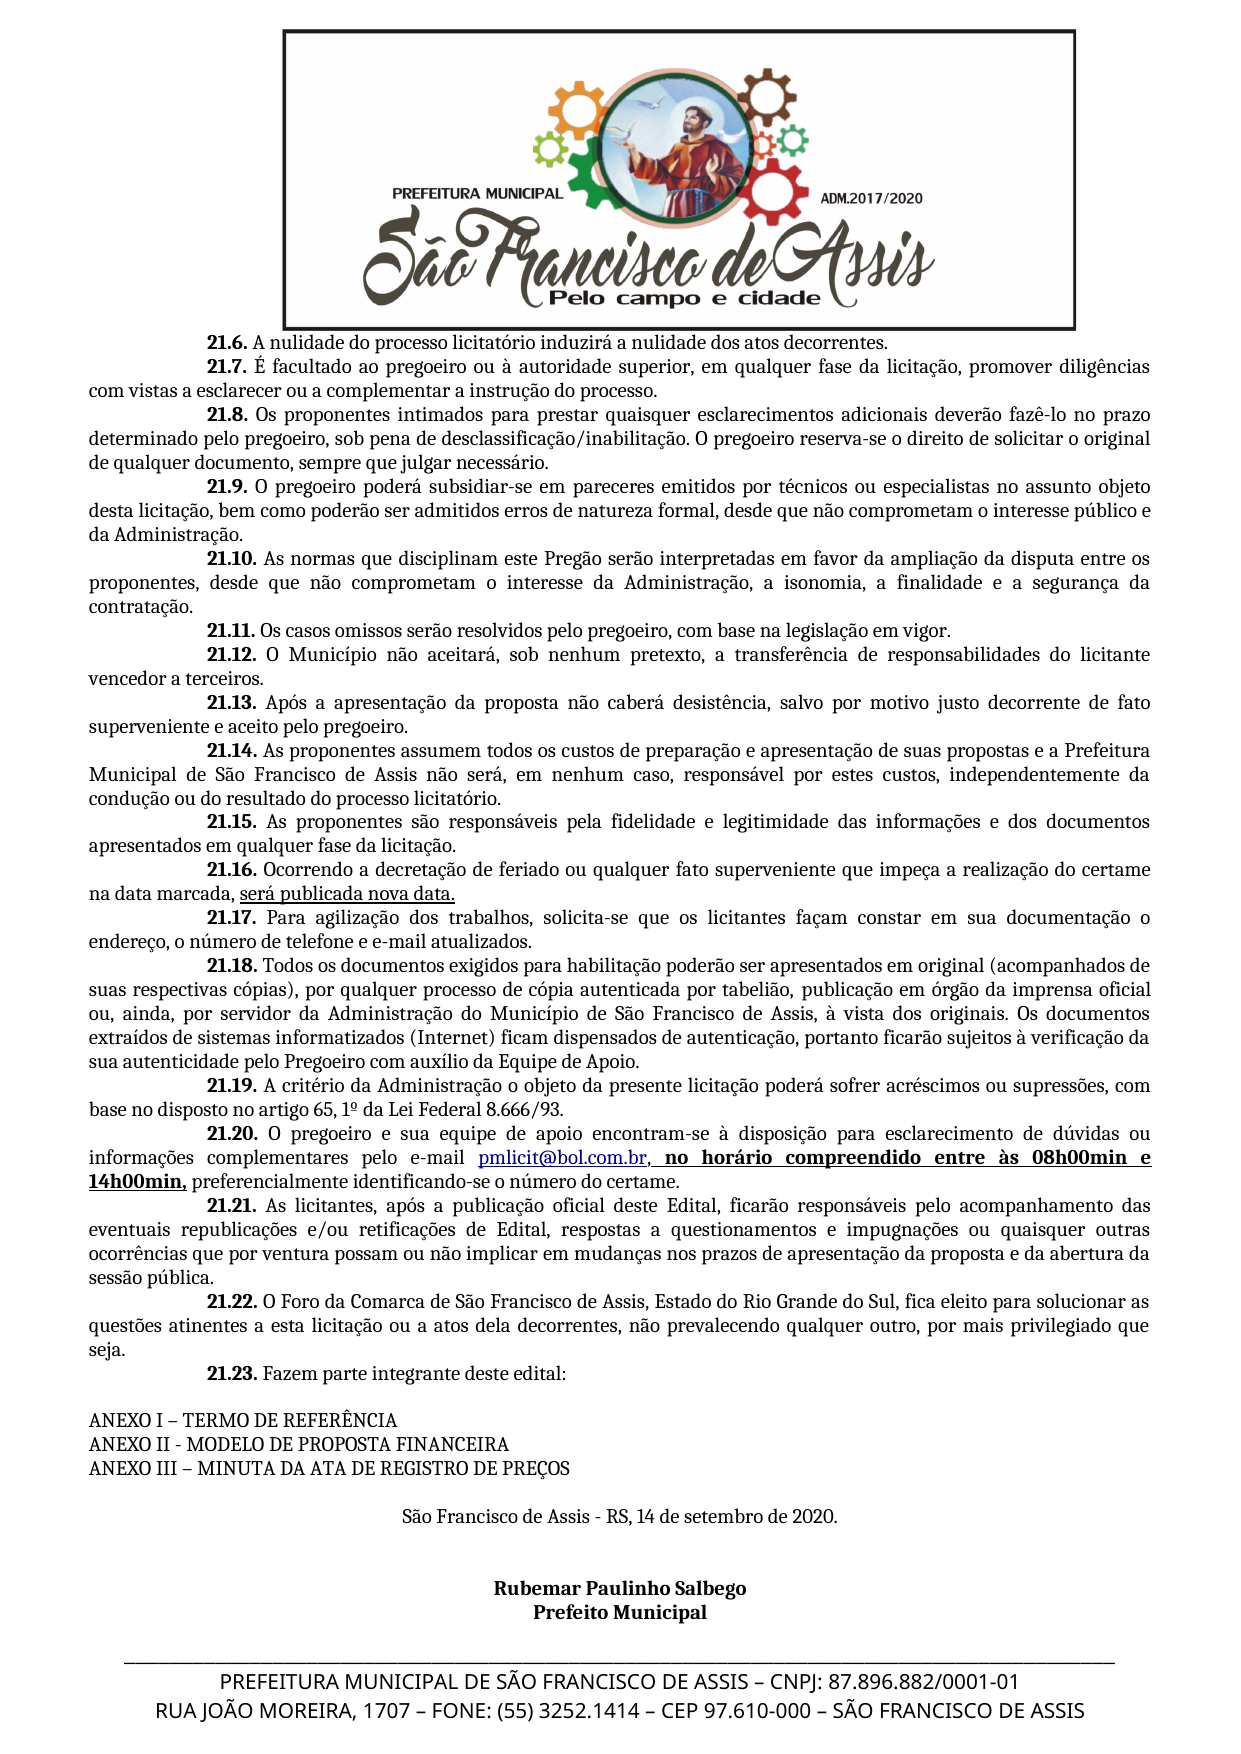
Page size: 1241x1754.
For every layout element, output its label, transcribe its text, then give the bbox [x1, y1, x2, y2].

text 21.10. As normas que disciplinam este Pregão serão interpretadas em favor da ampliação da disputa entre os proponentes, desde que não comprometam o interesse da Administração, a isonomia, a finalidade e a segurança da contratação. [89, 547, 1152, 618]
text 21.7. É facultado ao pregoeiro ou à autoridade superior, em qualquer fase da licitação, promover diligências com vistas a esclarecer ou a complementar a instrução do processo. [89, 355, 1152, 403]
text 21.6. A nulidade do processo licitatório induzirá a nulidade dos atos decorrentes. [89, 331, 1152, 355]
text 21.21. As licitantes, após a publicação oficial deste Edital, ficarão responsáveis pelo acompanhamento das eventuais republicações e/ou retificações de Edital, respostas a questionamentos e impugnações ou quaisquer outras ocorrências que por ventura possam ou não implicar em mudanças nos prazos de apresentação da proposta e da abertura da sessão pública. [89, 1193, 1152, 1289]
text 21.23. Fazem parte integrante deste edital: [89, 1361, 1152, 1385]
text Prefeito Municipal [89, 1601, 1152, 1625]
text 21.8. Os proponentes intimados para prestar quaisquer esclarecimentos adicionais deverão fazê-lo no prazo determinado pelo pregoeiro, sob pena de desclassificação/inabilitação. O pregoeiro reserva-se o direito de solicitar o original de qualquer documento, sempre que julgar necessário. [89, 403, 1152, 475]
text São Francisco de Assis - RS, 14 de setembro de 2020. [89, 1505, 1152, 1529]
text 21.11. Os casos omissos serão resolvidos pelo pregoeiro, com base na legislação em vigor. [89, 618, 1152, 642]
text 21.22. O Foro da Comarca de São Francisco de Assis, Estado do Rio Grande do Sul, fica eleito para solucionar as questões atinentes a esta licitação ou a atos dela decorrentes, não prevalecendo qualquer outro, por mais privilegiado que seja. [89, 1289, 1152, 1361]
text 21.14. As proponentes assumem todos os custos de preparação e apresentação de suas propostas e a Prefeitura Municipal de São Francisco de Assis não será, em nenhum caso, responsável por estes custos, independentemente da condução ou do resultado do processo licitatório. [89, 738, 1152, 810]
text 21.12. O Município não aceitará, sob nenhum pretexto, a transferência de responsabilidades do licitante vencedor a terceiros. [89, 642, 1152, 690]
text 21.17. Para agilização dos trabalhos, solicita-se que os licitantes façam constar em sua documentação o endereço, o número de telefone e e-mail atualizados. [89, 906, 1152, 954]
text ANEXO II - MODELO DE PROPOSTA FINANCEIRA [89, 1433, 1152, 1457]
text 21.18. Todos os documentos exigidos para habilitação poderão ser apresentados em original (acompanhados de suas respectivas cópias), por qualquer processo de cópia autenticada por tabelião, publicação em órgão da imprensa oficial ou, ainda, por servidor da Administração do Município de São Francisco de Assis, à vista dos originais. Os documentos extraídos de sistemas informatizados (Internet) ficam dispensados de autenticação, portanto ficarão sujeitos à verificação da sua autenticidade pelo Pregoeiro com auxílio da Equipe de Apoio. [89, 954, 1152, 1074]
text Rubemar Paulinho Salbego [89, 1577, 1152, 1601]
text 21.15. As proponentes são responsáveis pela fidelidade e legitimidade das informações e dos documentos apresentados em qualquer fase da licitação. [89, 810, 1152, 858]
text ANEXO III – MINUTA DA ATA DE REGISTRO DE PREÇOS [89, 1457, 1152, 1481]
text 21.9. O pregoeiro poderá subsidiar-se em pareceres emitidos por técnicos ou especialistas no assunto objeto desta licitação, bem como poderão ser admitidos erros de natureza formal, desde que não comprometam o interesse público e da Administração. [89, 475, 1152, 547]
text 21.20. O pregoeiro e sua equipe de apoio encontram-se à disposição para esclarecimento de dúvidas ou informações complementares pelo e-mail pmlicit@bol.com.br, no horário compreendido entre às 08h00min e 14h00min, preferencialmente identificando-se o número do certame. [89, 1122, 1152, 1193]
text 21.13. Após a apresentação da proposta não caberá desistência, salvo por motivo justo decorrente de fato superveniente e aceito pelo pregoeiro. [89, 690, 1152, 738]
text 21.16. Ocorrendo a decretação de feriado ou qualquer fato superveniente que impeça a realização do certame na data marcada, será publicada nova data. [89, 858, 1152, 906]
text 21.19. A critério da Administração o objeto da presente licitação poderá sofrer acréscimos ou supressões, com base no disposto no artigo 65, 1º da Lei Federal 8.666/93. [89, 1074, 1152, 1122]
text ANEXO I – TERMO DE REFERÊNCIA [89, 1409, 1152, 1433]
